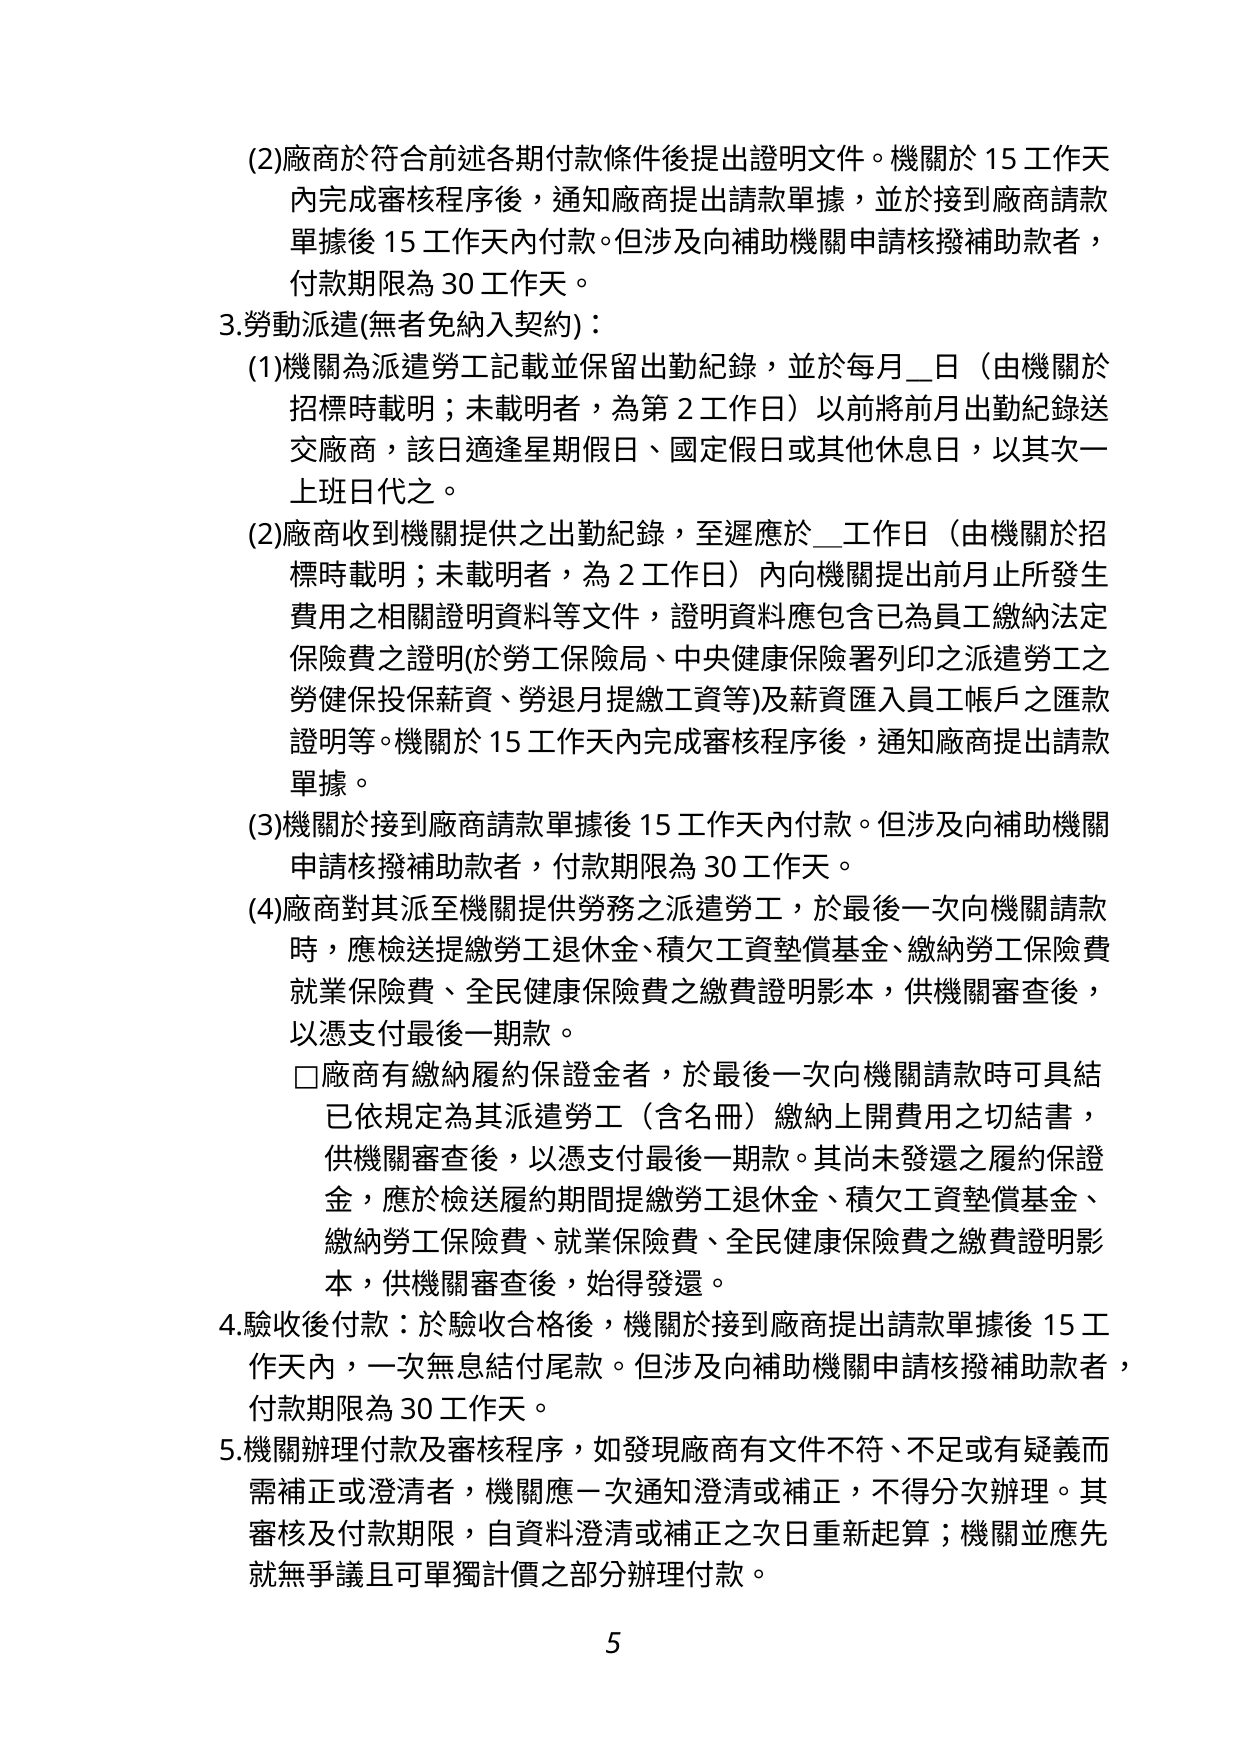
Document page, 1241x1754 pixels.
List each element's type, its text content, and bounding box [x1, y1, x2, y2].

text (2)廠商收到機關提供之出勤紀錄，至遲應於＿工作日（由機關於招標時載明；未載明者，為2工作日）內向機關提出前月止所發生費用之相關證明資料等文件，證明資料應包含已為員工繳納法定保險費之證明(於勞工保險局、中央健康保險署列印之派遣勞工之勞健保投保薪資、勞退月提繳工資等)及薪資匯入員工帳戶之匯款證明等。機關於15工作天內完成審核程序後，通知廠商提出請款單據。 [248, 511, 1110, 802]
text (4)廠商對其派至機關提供勞務之派遣勞工，於最後一次向機關請款時，應檢送提繳勞工退休金、積欠工資墊償基金、繳納勞工保險費、就業保險費、全民健康保險費之繳費證明影本，供機關審查後，以憑支付最後一期款。 [248, 886, 1110, 1052]
text 5.機關辦理付款及審核程序，如發現廠商有文件不符、不足或有疑義而需補正或澄清者，機關應ㄧ次通知澄清或補正，不得分次辦理。其審核及付款期限，自資料澄清或補正之次日重新起算；機關並應先就無爭議且可單獨計價之部分辦理付款。 [218, 1427, 1110, 1594]
text (2)廠商於符合前述各期付款條件後提出證明文件。機關於15工作天內完成審核程序後，通知廠商提出請款單據，並於接到廠商請款單據後15工作天內付款。但涉及向補助機關申請核撥補助款者，付款期限為30工作天。 [248, 136, 1110, 302]
text □廠商有繳納履約保證金者，於最後一次向機關請款時可具結已依規定為其派遣勞工（含名冊）繳納上開費用之切結書，供機關審查後，以憑支付最後一期款。其尚未發還之履約保證金，應於檢送履約期間提繳勞工退休金、積欠工資墊償基金、繳納勞工保險費、就業保險費、全民健康保險費之繳費證明影本，供機關審查後，始得發還。 [292, 1052, 1104, 1302]
text 3.勞動派遣(無者免納入契約)： [218, 302, 1110, 344]
text (1)機關為派遣勞工記載並保留出勤紀錄，並於每月__日（由機關於招標時載明；未載明者，為第2工作日）以前將前月出勤紀錄送交廠商，該日適逢星期假日、國定假日或其他休息日，以其次一上班日代之。 [248, 344, 1110, 511]
text 4.驗收後付款：於驗收合格後，機關於接到廠商提出請款單據後15工作天內，一次無息結付尾款。但涉及向補助機關申請核撥補助款者，付款期限為30工作天。 [218, 1302, 1110, 1427]
text (3)機關於接到廠商請款單據後15工作天內付款。但涉及向補助機關申請核撥補助款者，付款期限為30工作天。 [248, 802, 1110, 886]
